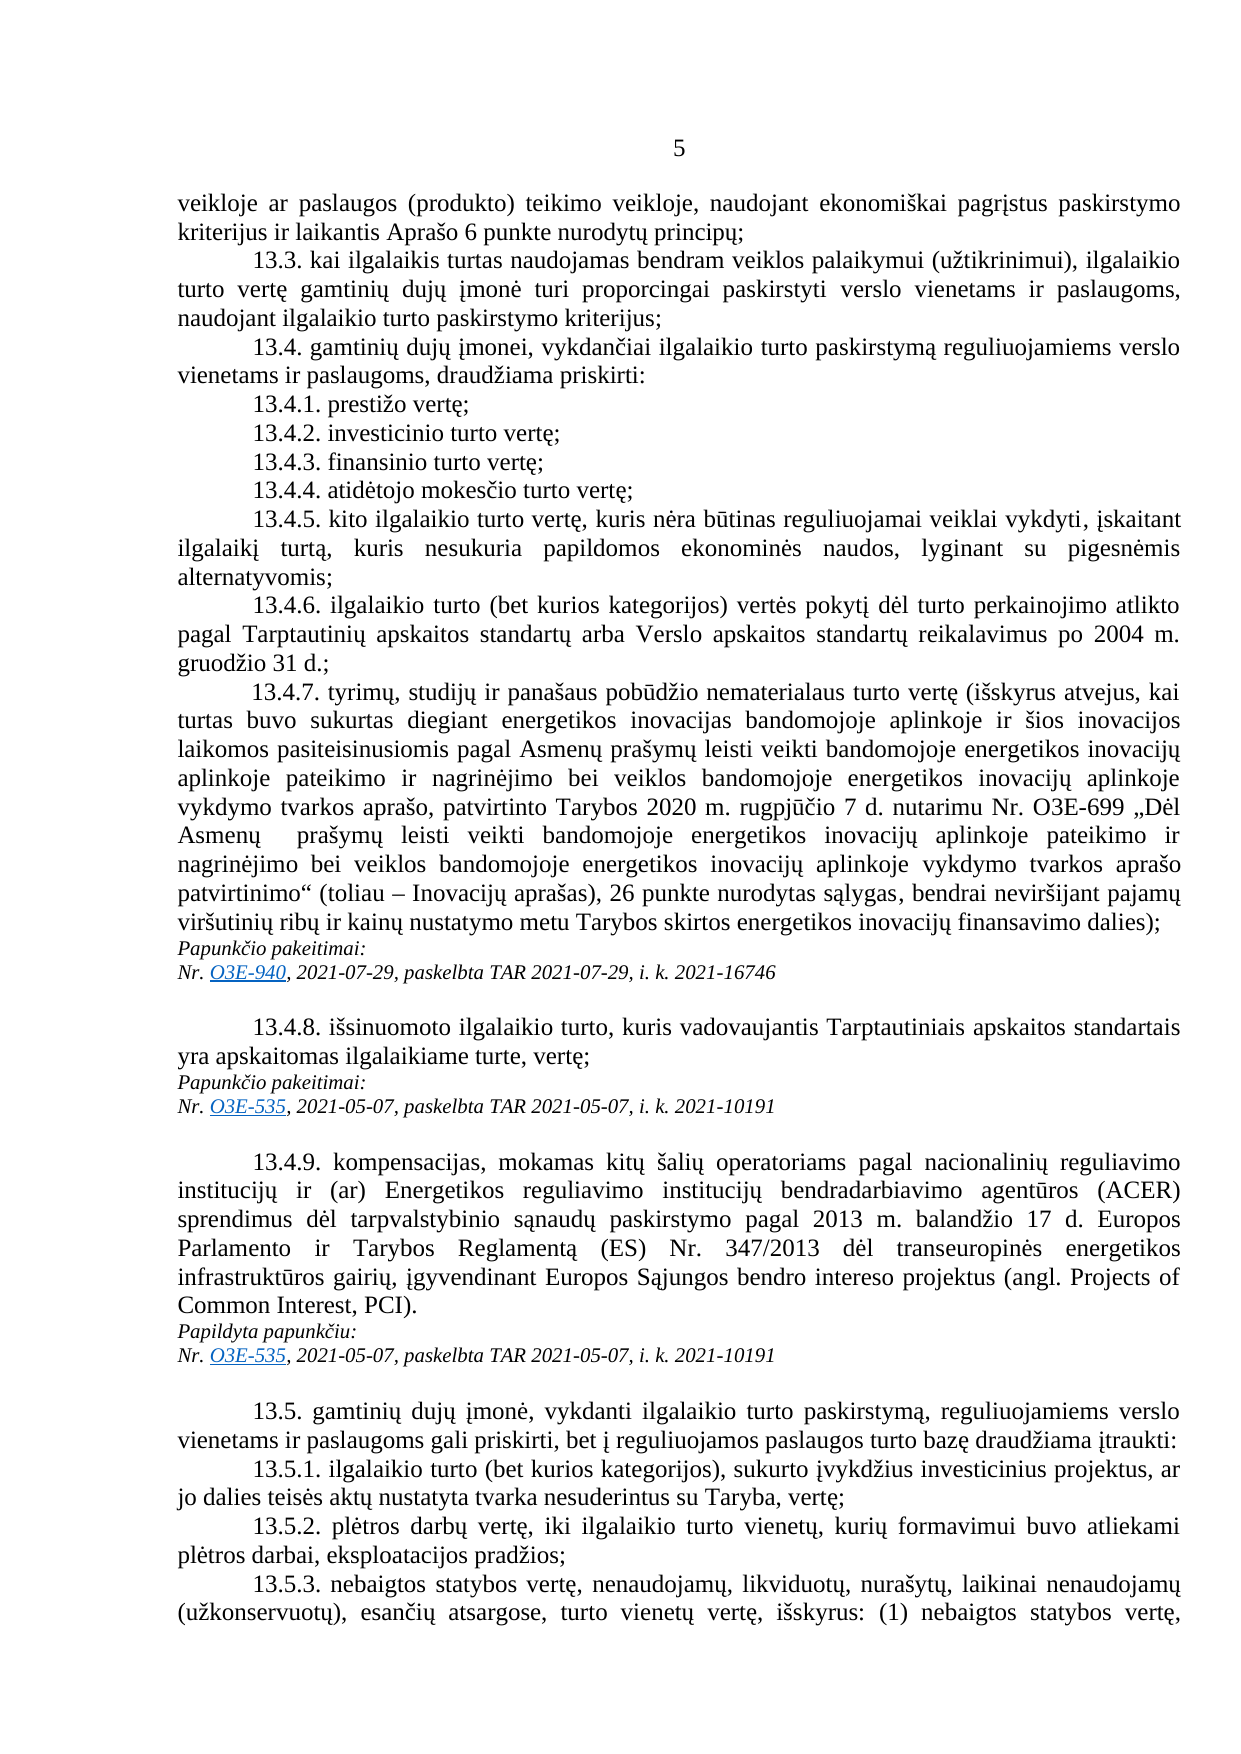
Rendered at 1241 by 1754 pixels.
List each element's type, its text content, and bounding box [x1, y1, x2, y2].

text 13.4.7. tyrimų, studijų ir panašaus pobūdžio nematerialaus turto vertę (išskyrus atvejus, kai turtas buvo sukurtas diegiant energetikos inovacijas bandomojoje aplinkoje ir šios inovacijos laikomos pasiteisinusiomis pagal Asmenų prašymų leisti veikti bandomojoje energetikos inovacijų aplinkoje pateikimo ir nagrinėjimo bei veiklos bandomojoje energetikos inovacijų aplinkoje vykdymo tvarkos aprašo, patvirtinto Tarybos 2020 m. rugpjūčio 7 d. nutarimu Nr. O3E-699 „Dėl Asmenų prašymų leisti veikti bandomojoje energetikos inovacijų aplinkoje pateikimo ir nagrinėjimo bei veiklos bandomojoje energetikos inovacijų aplinkoje vykdymo tvarkos aprašo patvirtinimo“ (toliau – Inovacijų aprašas), 26 punkte nurodytas sąlygas, bendrai neviršijant pajamų viršutinių ribų ir kainų nustatymo metu Tarybos skirtos energetikos inovacijų finansavimo dalies); [177, 677, 1181, 936]
text Nr. O3E-940, 2021-07-29, paskelbta TAR 2021-07-29, i. k. 2021-16746 [177, 959, 1181, 984]
text 13.4.1. prestižo vertę; [177, 389, 1181, 418]
text 13.4. gamtinių dujų įmonei, vykdančiai ilgalaikio turto paskirstymą reguliuojamiems verslo vienetams ir paslaugoms, draudžiama priskirti: [177, 332, 1181, 389]
text 13.5.2. plėtros darbų vertę, iki ilgalaikio turto vienetų, kurių formavimui buvo atliekami plėtros darbai, eksploatacijos pradžios; [177, 1511, 1181, 1569]
text 13.5. gamtinių dujų įmonė, vykdanti ilgalaikio turto paskirstymą, reguliuojamiems verslo vienetams ir paslaugoms gali priskirti, bet į reguliuojamos paslaugos turto bazę draudžiama įtraukti: [177, 1396, 1181, 1454]
text 13.4.5. kito ilgalaikio turto vertę, kuris nėra būtinas reguliuojamai veiklai vykdyti, įskaitant ilgalaikį turtą, kuris nesukuria papildomos ekonominės naudos, lyginant su pigesnėmis alternatyvomis; [177, 504, 1181, 591]
text Nr. O3E-535, 2021-05-07, paskelbta TAR 2021-05-07, i. k. 2021-10191 [177, 1094, 1181, 1118]
text 13.4.9. kompensacijas, mokamas kitų šalių operatoriams pagal nacionalinių reguliavimo institucijų ir (ar) Energetikos reguliavimo institucijų bendradarbiavimo agentūros (ACER) sprendimus dėl tarpvalstybinio sąnaudų paskirstymo pagal 2013 m. balandžio 17 d. Europos Parlamento ir Tarybos Reglamentą (ES) Nr. 347/2013 dėl transeuropinės energetikos infrastruktūros gairių, įgyvendinant Europos Sąjungos bendro intereso projektus (angl. Projects of Common Interest, PCI). [177, 1147, 1181, 1319]
text 13.4.6. ilgalaikio turto (bet kurios kategorijos) vertės pokytį dėl turto perkainojimo atlikto pagal Tarptautinių apskaitos standartų arba Verslo apskaitos standartų reikalavimus po 2004 m. gruodžio 31 d.; [177, 591, 1181, 677]
text veikloje ar paslaugos (produkto) teikimo veikloje, naudojant ekonomiškai pagrįstus paskirstymo kriterijus ir laikantis Aprašo 6 punkte nurodytų principų; [177, 188, 1181, 246]
text 13.4.8. išsinuomoto ilgalaikio turto, kuris vadovaujantis Tarptautiniais apskaitos standartais yra apskaitomas ilgalaikiame turte, vertę; [177, 1012, 1181, 1070]
text 13.5.1. ilgalaikio turto (bet kurios kategorijos), sukurto įvykdžius investicinius projektus, ar jo dalies teisės aktų nustatyta tvarka nesuderintus su Taryba, vertę; [177, 1454, 1181, 1511]
text Papunkčio pakeitimai: [177, 1070, 1181, 1094]
text 13.3. kai ilgalaikis turtas naudojamas bendram veiklos palaikymui (užtikrinimui), ilgalaikio turto vertę gamtinių dujų įmonė turi proporcingai paskirstyti verslo vienetams ir paslaugoms, naudojant ilgalaikio turto paskirstymo kriterijus; [177, 246, 1181, 332]
text 13.4.3. finansinio turto vertę; [177, 447, 1181, 476]
text Papildyta papunkčiu: [177, 1319, 1181, 1343]
text Papunkčio pakeitimai: [177, 936, 1181, 959]
text 13.4.4. atidėtojo mokesčio turto vertę; [177, 476, 1181, 504]
text 13.5.3. nebaigtos statybos vertę, nenaudojamų, likviduotų, nurašytų, laikinai nenaudojamų (užkonservuotų), esančių atsargose, turto vienetų vertę, išskyrus: (1) nebaigtos statybos vertę, [177, 1569, 1181, 1626]
text 13.4.2. investicinio turto vertę; [177, 418, 1181, 447]
text Nr. O3E-535, 2021-05-07, paskelbta TAR 2021-05-07, i. k. 2021-10191 [177, 1343, 1181, 1367]
